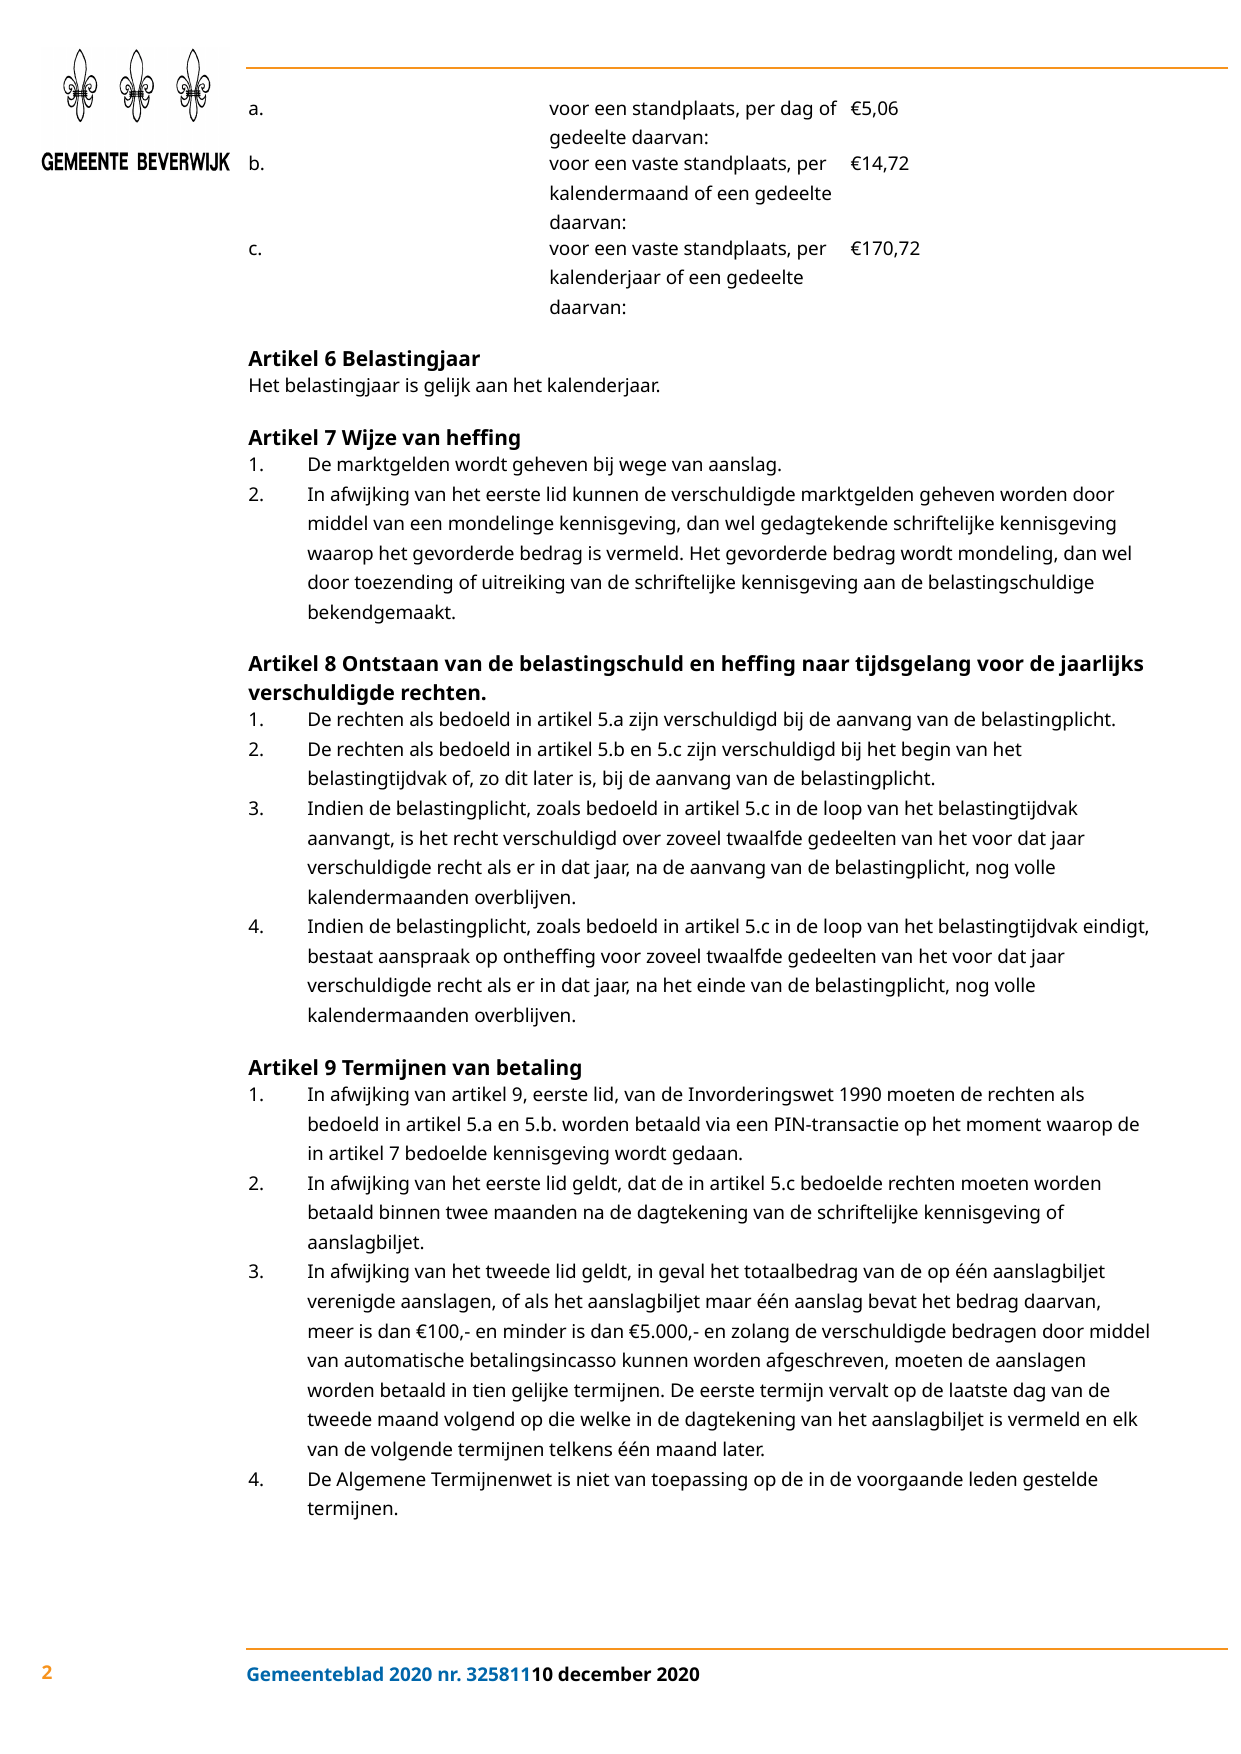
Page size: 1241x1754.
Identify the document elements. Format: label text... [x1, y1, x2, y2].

text Artikel 8 Ontstaan van de belastingschuld en heffing naar tijdsgelang voor de jaarlijks verschuldigde rechten. [248, 649, 1152, 706]
list De Algemene Termijnenwet is niet van toepassing op de in de voorgaande leden gestelde termijnen. [248, 1466, 1152, 1521]
list In afwijking van het eerste lid kunnen de verschuldigde marktgelden geheven worden door middel van een mondelinge kennisgeving, dan wel gedagtekende schriftelijke kennisgeving waarop het gevorderde bedrag is vermeld. Het gevorderde bedrag wordt mondeling, dan wel door toezending of uitreiking van de schriftelijke kennisgeving aan de belastingschuldige bekendgemaakt. [248, 481, 1152, 625]
list De marktgelden wordt geheven bij wege van aanslag. [248, 451, 1152, 477]
list In afwijking van artikel 9, eerste lid, van de Invorderingswet 1990 moeten de rechten als bedoeld in artikel 5.a en 5.b. worden betaald via een PIN-transactie op het moment waarop de in artikel 7 bedoelde kennisgeving wordt gedaan. [248, 1081, 1152, 1166]
text Artikel 9 Termijnen van betaling [248, 1053, 1152, 1081]
list Indien de belastingplicht, zoals bedoeld in artikel 5.c in de loop van het belastingtijdvak eindigt, bestaat aanspraak op ontheffing voor zoveel twaalfde gedeelten van het voor dat jaar verschuldigde recht als er in dat jaar, na het einde van de belastingplicht, nog volle kalendermaanden overblijven. [248, 913, 1152, 1028]
table_cell voor een vaste standplaats, per kalendermaand of een gedeelte daarvan: [549, 150, 850, 235]
table_cell b. [248, 150, 549, 235]
list De rechten als bedoeld in artikel 5.b en 5.c zijn verschuldigd bij het begin van het belastingtijdvak of, zo dit later is, bij de aanvang van de belastingplicht. [248, 736, 1152, 791]
list In afwijking van het eerste lid geldt, dat de in artikel 5.c bedoelde rechten moeten worden betaald binnen twee maanden na de dagtekening van de schriftelijke kennisgeving of aanslagbiljet. [248, 1170, 1152, 1255]
table_header voor een standplaats, per dag of gedeelte daarvan: [549, 95, 850, 150]
list De rechten als bedoeld in artikel 5.a zijn verschuldigd bij de aanvang van de belastingplicht. [248, 706, 1152, 732]
text Artikel 7 Wijze van heffing [248, 423, 1152, 451]
picture [41, 47, 231, 172]
list In afwijking van het tweede lid geldt, in geval het totaalbedrag van de op één aanslagbiljet verenigde aanslagen, of als het aanslagbiljet maar één aanslag bevat het bedrag daarvan, meer is dan €100,- en minder is dan €5.000,- en zolang de verschuldigde bedragen door middel van automatische betalingsincasso kunnen worden afgeschreven, moeten de aanslagen worden betaald in tien gelijke termijnen. De eerste termijn vervalt op de laatste dag van de tweede maand volgend op die welke in de dagtekening van het aanslagbiljet is vermeld en elk van de volgende termijnen telkens één maand later. [248, 1259, 1152, 1462]
table_header a. [248, 95, 549, 150]
table_header €5,06 [850, 95, 1152, 150]
table_cell c. [248, 235, 549, 320]
table_cell €14,72 [850, 150, 1152, 235]
list Indien de belastingplicht, zoals bedoeld in artikel 5.c in de loop van het belastingtijdvak aanvangt, is het recht verschuldigd over zoveel twaalfde gedeelten van het voor dat jaar verschuldigde recht als er in dat jaar, na de aanvang van de belastingplicht, nog volle kalendermaanden overblijven. [248, 795, 1152, 910]
table_cell €170,72 [850, 235, 1152, 320]
text Het belastingjaar is gelijk aan het kalenderjaar. [248, 372, 1152, 398]
table_cell voor een vaste standplaats, per kalenderjaar of een gedeelte daarvan: [549, 235, 850, 320]
text Artikel 6 Belastingjaar [248, 344, 1152, 372]
